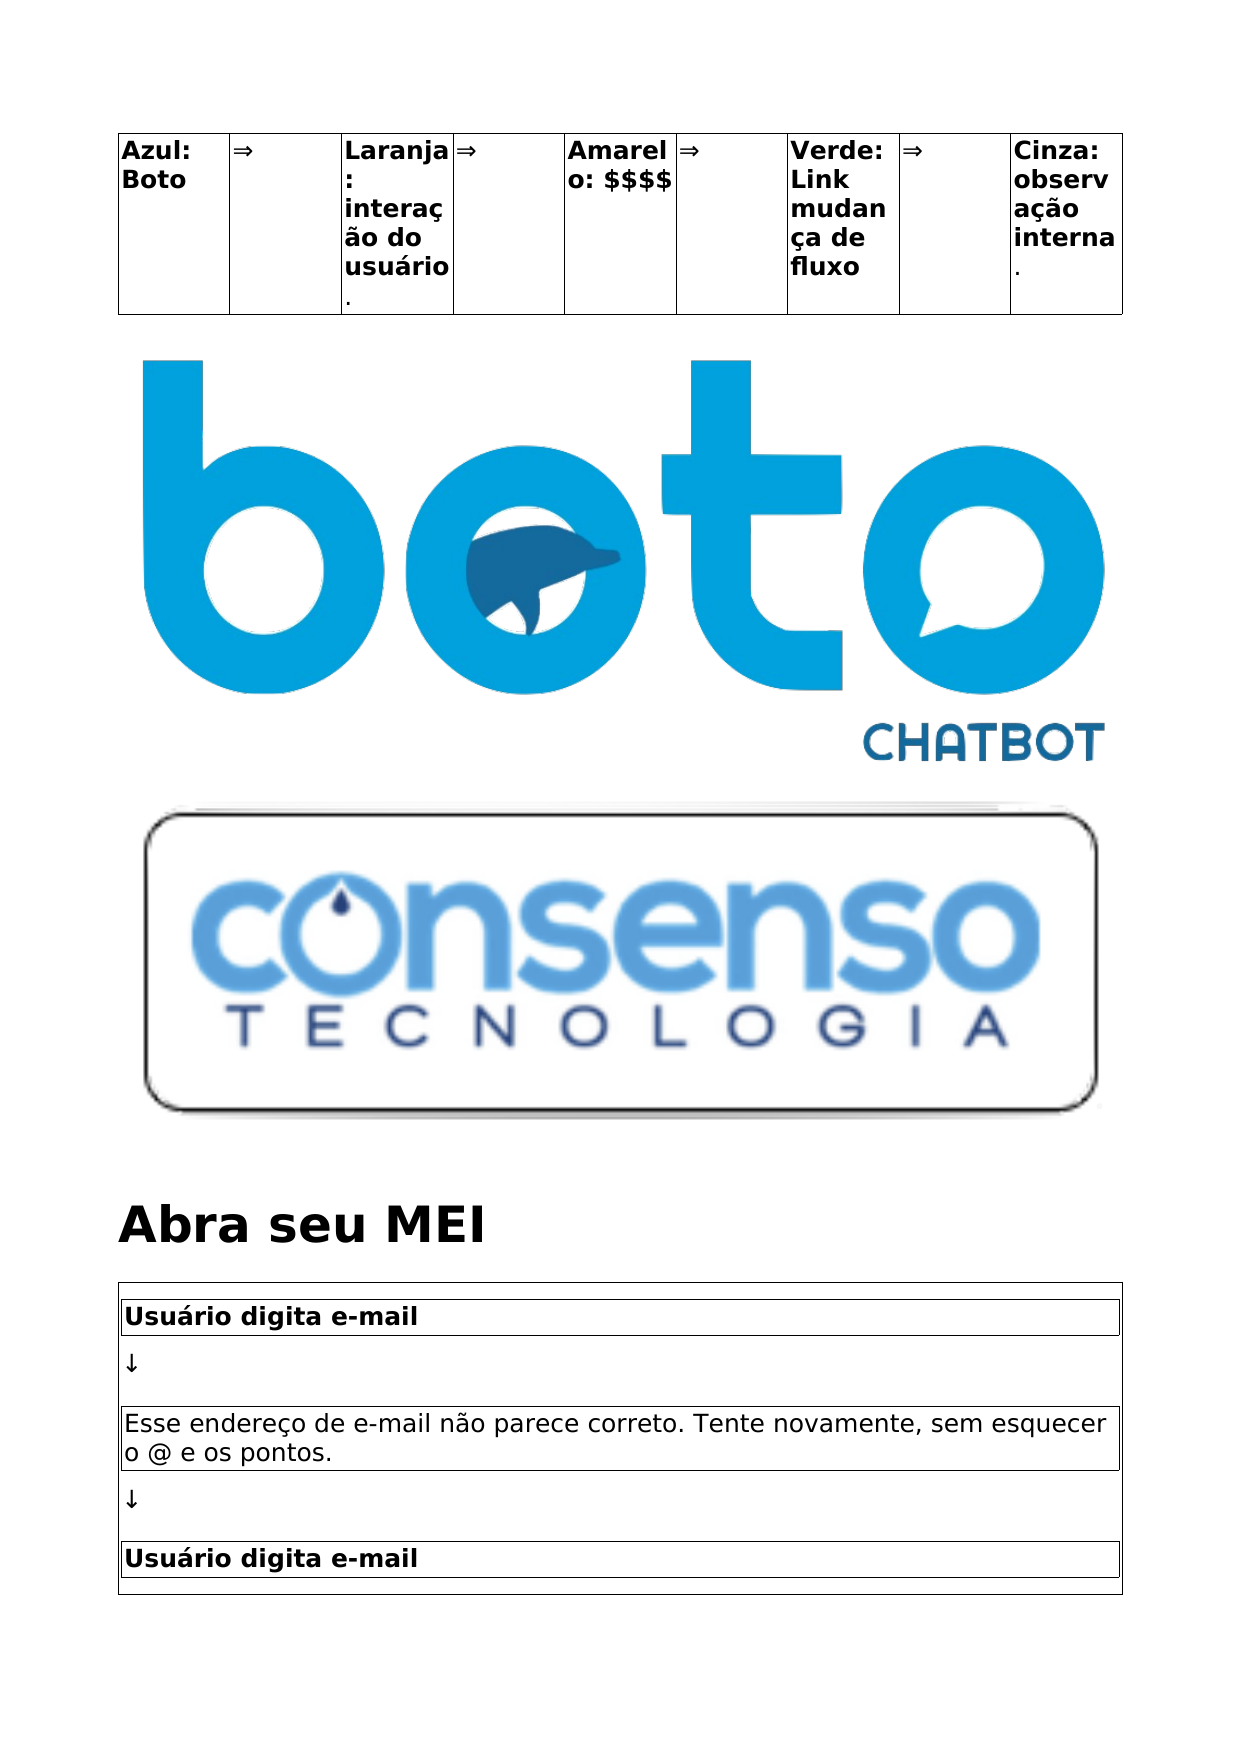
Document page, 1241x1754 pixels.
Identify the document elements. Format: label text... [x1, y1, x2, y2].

subtitle Abra seu MEI [118, 1196, 1122, 1254]
table_header Amarelo: $$$$ [565, 134, 676, 314]
table_header Cinza: observação interna. [1011, 134, 1122, 314]
table_header Laranja: interação do usuário. [342, 134, 453, 314]
table_header ⇒ [900, 134, 1010, 314]
table_header Verde: Link mudança de fluxo [788, 134, 899, 314]
table_header Usuário digita e-mail [122, 1542, 1119, 1577]
table_header ⇒ [677, 134, 787, 314]
table_header Usuário digita e-mail [122, 1300, 1119, 1334]
table_header ⇒ [230, 134, 341, 314]
table_header ⇒ [454, 134, 564, 314]
table_header Esse endereço de e-mail não parece correto. Tente novamente, sem esquecer o @ e os pontos. [122, 1407, 1119, 1470]
table_header ↓ ↓ [119, 1283, 1122, 1594]
table_header Azul: Boto [119, 134, 229, 314]
picture [118, 328, 1123, 785]
picture [118, 797, 1123, 1147]
